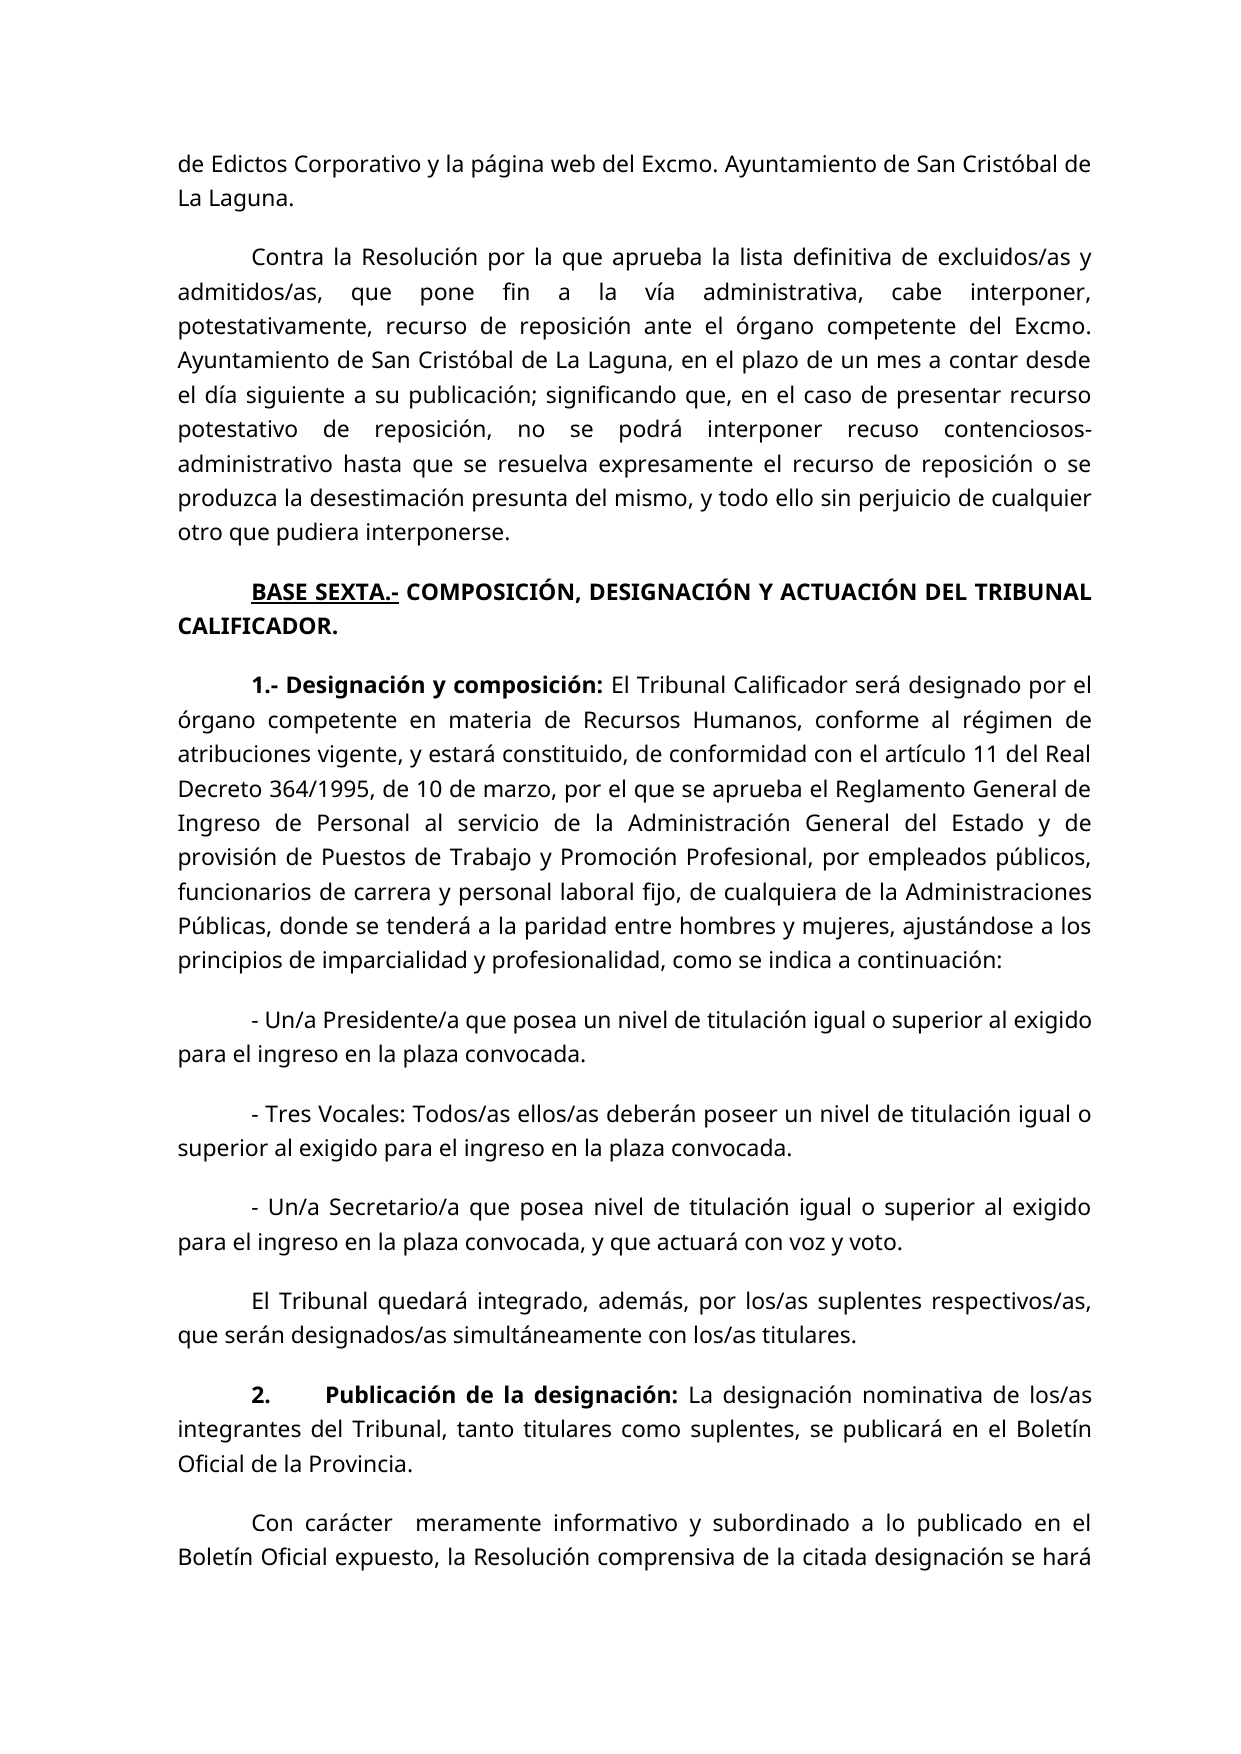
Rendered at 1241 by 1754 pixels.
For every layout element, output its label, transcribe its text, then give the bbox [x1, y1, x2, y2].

text Con carácter meramente informativo y subordinado a lo publicado en el Boletín Oficial expuesto, la Resolución comprensiva de la citada designación se hará [177, 1507, 1093, 1573]
text 1.- Designación y composición: El Tribunal Calificador será designado por el órgano competente en materia de Recursos Humanos, conforme al régimen de atribuciones vigente, y estará constituido, de conformidad con el artículo 11 del Real Decreto 364/1995, de 10 de marzo, por el que se aprueba el Reglamento General de Ingreso de Personal al servicio de la Administración General del Estado y de provisión de Puestos de Trabajo y Promoción Profesional, por empleados públicos, funcionarios de carrera y personal laboral fijo, de cualquiera de la Administraciones Públicas, donde se tenderá a la paridad entre hombres y mujeres, ajustándose a los principios de imparcialidad y profesionalidad, como se indica a continuación: [177, 669, 1093, 976]
text - Un/a Secretario/a que posea nivel de titulación igual o superior al exigido para el ingreso en la plaza convocada, y que actuará con voz y voto. [177, 1191, 1093, 1257]
text - Un/a Presidente/a que posea un nivel de titulación igual o superior al exigido para el ingreso en la plaza convocada. [177, 1004, 1093, 1069]
text BASE SEXTA.- COMPOSICIÓN, DESIGNACIÓN Y ACTUACIÓN DEL TRIBUNAL CALIFICADOR. [177, 576, 1093, 641]
list Publicación de la designación: La designación nominativa de los/as integrantes del Tribunal, tanto titulares como suplentes, se publicará en el Boletín Oficial de la Provincia. [177, 1379, 1093, 1479]
text de Edictos Corporativo y la página web del Excmo. Ayuntamiento de San Cristóbal de La Laguna. [177, 148, 1093, 213]
text Contra la Resolución por la que aprueba la lista definitiva de excluidos/as y admitidos/as, que pone fin a la vía administrativa, cabe interponer, potestativamente, recurso de reposición ante el órgano competente del Excmo. Ayuntamiento de San Cristóbal de La Laguna, en el plazo de un mes a contar desde el día siguiente a su publicación; significando que, en el caso de presentar recurso potestativo de reposición, no se podrá interponer recuso contenciosos-administrativo hasta que se resuelva expresamente el recurso de reposición o se produzca la desestimación presunta del mismo, y todo ello sin perjuicio de cualquier otro que pudiera interponerse. [177, 241, 1093, 548]
text El Tribunal quedará integrado, además, por los/as suplentes respectivos/as, que serán designados/as simultáneamente con los/as titulares. [177, 1285, 1093, 1351]
text - Tres Vocales: Todos/as ellos/as deberán poseer un nivel de titulación igual o superior al exigido para el ingreso en la plaza convocada. [177, 1098, 1093, 1163]
